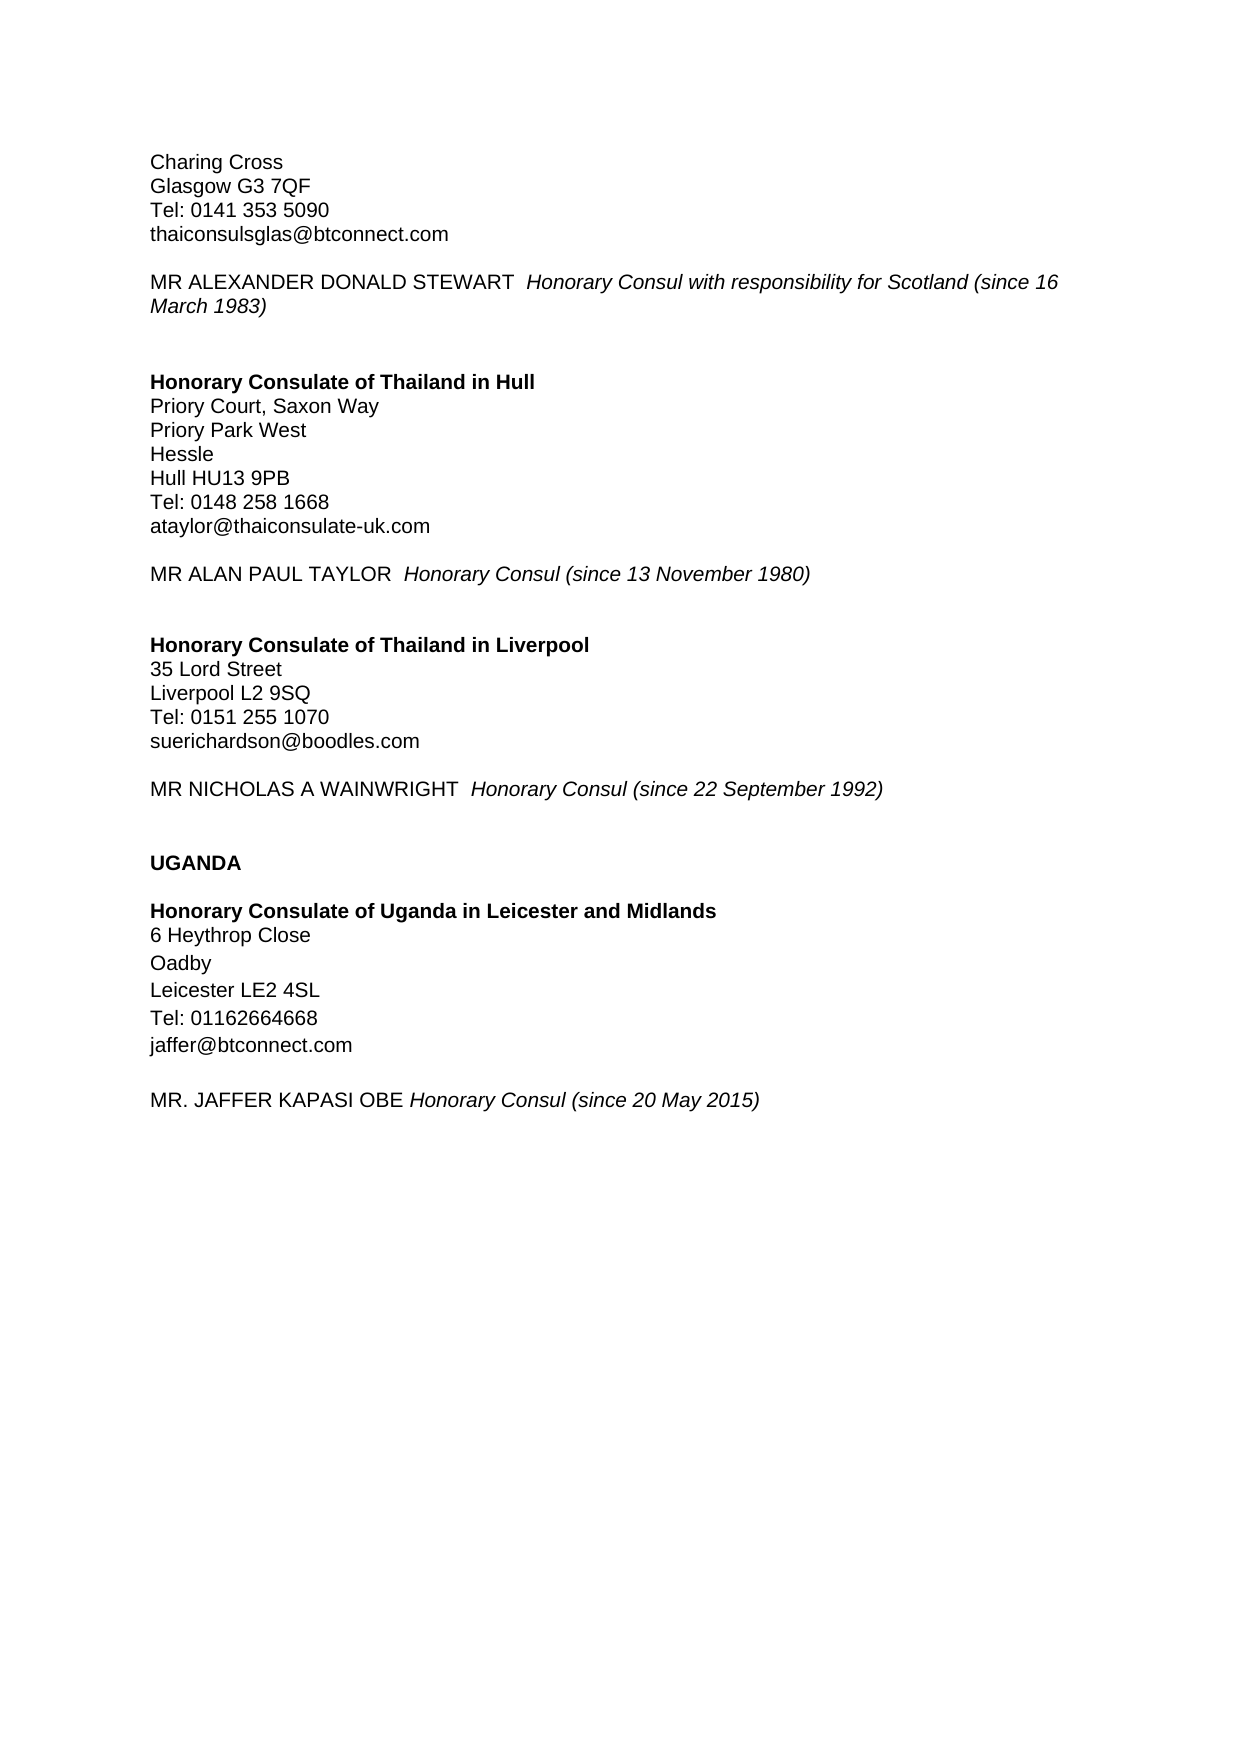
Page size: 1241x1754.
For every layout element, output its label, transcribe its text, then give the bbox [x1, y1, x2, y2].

text Tel: 0148 258 1668 [150, 489, 1090, 513]
text Hessle [150, 442, 1090, 466]
text MR NICHOLAS A WAINWRIGHT Honorary Consul (since 22 September 1992) [150, 777, 1090, 801]
text Tel: 0141 353 5090 [150, 198, 1090, 222]
text jaffer@btconnect.com [150, 1033, 1090, 1057]
text Tel: 0151 255 1070 [150, 705, 1090, 729]
text Charing Cross [150, 150, 1090, 174]
text Tel: 01162664668 [150, 1006, 1090, 1029]
text Liverpool L2 9SQ [150, 681, 1090, 705]
text Honorary Consulate of Thailand in Liverpool [150, 633, 1090, 657]
text Honorary Consulate of Thailand in Hull [150, 370, 1090, 394]
text thaiconsulsglas@btconnect.com [150, 222, 1090, 246]
text Glasgow G3 7QF [150, 174, 1090, 198]
text MR ALEXANDER DONALD STEWART Honorary Consul with responsibility for Scotland (since 16 March 1983) [150, 270, 1090, 318]
text ataylor@thaiconsulate-uk.com [150, 513, 1090, 537]
text MR ALAN PAUL TAYLOR Honorary Consul (since 13 November 1980) [150, 561, 1090, 585]
text Hull HU13 9PB [150, 466, 1090, 489]
text Priory Park West [150, 418, 1090, 442]
text 6 Heythrop Close [150, 923, 1090, 947]
text MR. JAFFER KAPASI OBE Honorary Consul (since 20 May 2015) [150, 1088, 1090, 1112]
text Honorary Consulate of Uganda in Leicester and Midlands [150, 899, 1090, 923]
text Oadby [150, 951, 1090, 974]
text Leicester LE2 4SL [150, 978, 1090, 1002]
text Priory Court, Saxon Way [150, 394, 1090, 418]
text UGANDA [150, 851, 1090, 875]
text suerichardson@boodles.com [150, 729, 1090, 753]
text 35 Lord Street [150, 657, 1090, 681]
